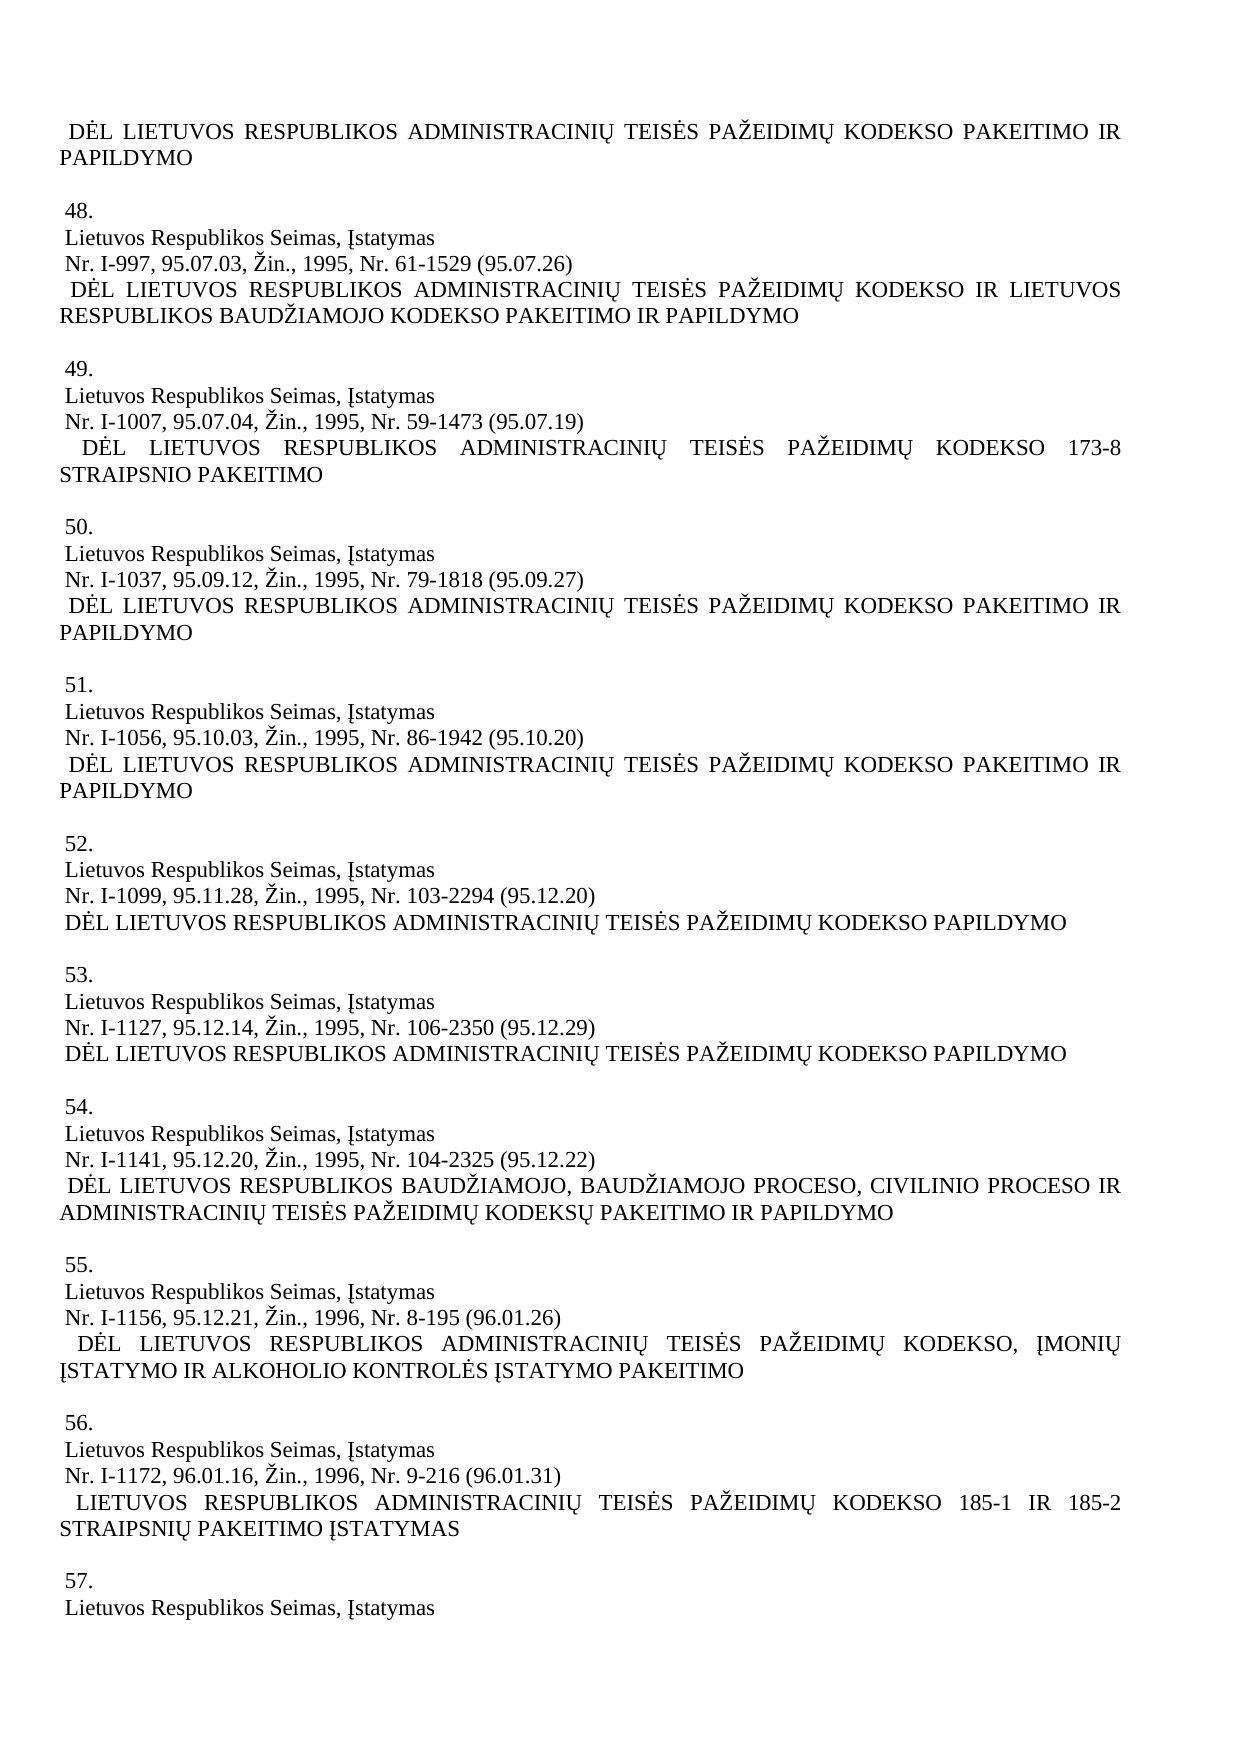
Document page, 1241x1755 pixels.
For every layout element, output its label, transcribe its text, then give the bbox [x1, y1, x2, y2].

text Nr. I-1099, 95.11.28, Žin., 1995, Nr. 103-2294 (95.12.20) [59, 882, 1122, 909]
text Lietuvos Respublikos Seimas, Įstatymas [59, 223, 1122, 250]
text 50. [59, 513, 1122, 540]
text DĖL LIETUVOS RESPUBLIKOS BAUDŽIAMOJO, BAUDŽIAMOJO PROCESO, CIVILINIO PROCESO IR ADMINISTRACINIŲ TEISĖS PAŽEIDIMŲ KODEKSŲ PAKEITIMO IR PAPILDYMO [59, 1172, 1122, 1225]
text Lietuvos Respublikos Seimas, Įstatymas [59, 1278, 1122, 1304]
text 51. [59, 672, 1122, 698]
text Nr. I-1141, 95.12.20, Žin., 1995, Nr. 104-2325 (95.12.22) [59, 1146, 1122, 1172]
text 55. [59, 1251, 1122, 1278]
text Lietuvos Respublikos Seimas, Įstatymas [59, 1436, 1122, 1462]
text DĖL LIETUVOS RESPUBLIKOS ADMINISTRACINIŲ TEISĖS PAŽEIDIMŲ KODEKSO 173-8 STRAIPSNIO PAKEITIMO [59, 434, 1122, 487]
text 57. [59, 1568, 1122, 1594]
text DĖL LIETUVOS RESPUBLIKOS ADMINISTRACINIŲ TEISĖS PAŽEIDIMŲ KODEKSO PAPILDYMO [59, 1041, 1122, 1067]
text Nr. I-1127, 95.12.14, Žin., 1995, Nr. 106-2350 (95.12.29) [59, 1014, 1122, 1041]
text Lietuvos Respublikos Seimas, Įstatymas [59, 382, 1122, 408]
text Lietuvos Respublikos Seimas, Įstatymas [59, 988, 1122, 1014]
text DĖL LIETUVOS RESPUBLIKOS ADMINISTRACINIŲ TEISĖS PAŽEIDIMŲ KODEKSO, ĮMONIŲ ĮSTATYMO IR ALKOHOLIO KONTROLĖS ĮSTATYMO PAKEITIMO [59, 1330, 1122, 1383]
text 54. [59, 1093, 1122, 1119]
text 49. [59, 355, 1122, 382]
text Nr. I-1007, 95.07.04, Žin., 1995, Nr. 59-1473 (95.07.19) [59, 408, 1122, 434]
text DĖL LIETUVOS RESPUBLIKOS ADMINISTRACINIŲ TEISĖS PAŽEIDIMŲ KODEKSO PAPILDYMO [59, 909, 1122, 935]
text 48. [59, 197, 1122, 223]
text DĖL LIETUVOS RESPUBLIKOS ADMINISTRACINIŲ TEISĖS PAŽEIDIMŲ KODEKSO PAKEITIMO IR PAPILDYMO [59, 751, 1122, 803]
text Nr. I-997, 95.07.03, Žin., 1995, Nr. 61-1529 (95.07.26) [59, 250, 1122, 276]
text Lietuvos Respublikos Seimas, Įstatymas [59, 1119, 1122, 1146]
text 53. [59, 961, 1122, 988]
text 56. [59, 1409, 1122, 1436]
text Lietuvos Respublikos Seimas, Įstatymas [59, 856, 1122, 882]
text 52. [59, 830, 1122, 856]
text DĖL LIETUVOS RESPUBLIKOS ADMINISTRACINIŲ TEISĖS PAŽEIDIMŲ KODEKSO PAKEITIMO IR PAPILDYMO [59, 118, 1122, 171]
text DĖL LIETUVOS RESPUBLIKOS ADMINISTRACINIŲ TEISĖS PAŽEIDIMŲ KODEKSO PAKEITIMO IR PAPILDYMO [59, 592, 1122, 645]
text Nr. I-1037, 95.09.12, Žin., 1995, Nr. 79-1818 (95.09.27) [59, 566, 1122, 592]
text DĖL LIETUVOS RESPUBLIKOS ADMINISTRACINIŲ TEISĖS PAŽEIDIMŲ KODEKSO IR LIETUVOS RESPUBLIKOS BAUDŽIAMOJO KODEKSO PAKEITIMO IR PAPILDYMO [59, 276, 1122, 329]
text Nr. I-1172, 96.01.16, Žin., 1996, Nr. 9-216 (96.01.31) [59, 1462, 1122, 1488]
text LIETUVOS RESPUBLIKOS ADMINISTRACINIŲ TEISĖS PAŽEIDIMŲ KODEKSO 185-1 IR 185-2 STRAIPSNIŲ PAKEITIMO ĮSTATYMAS [59, 1488, 1122, 1541]
text Lietuvos Respublikos Seimas, Įstatymas [59, 1594, 1122, 1620]
text Nr. I-1056, 95.10.03, Žin., 1995, Nr. 86-1942 (95.10.20) [59, 724, 1122, 751]
text Lietuvos Respublikos Seimas, Įstatymas [59, 698, 1122, 724]
text Nr. I-1156, 95.12.21, Žin., 1996, Nr. 8-195 (96.01.26) [59, 1304, 1122, 1330]
text Lietuvos Respublikos Seimas, Įstatymas [59, 540, 1122, 566]
